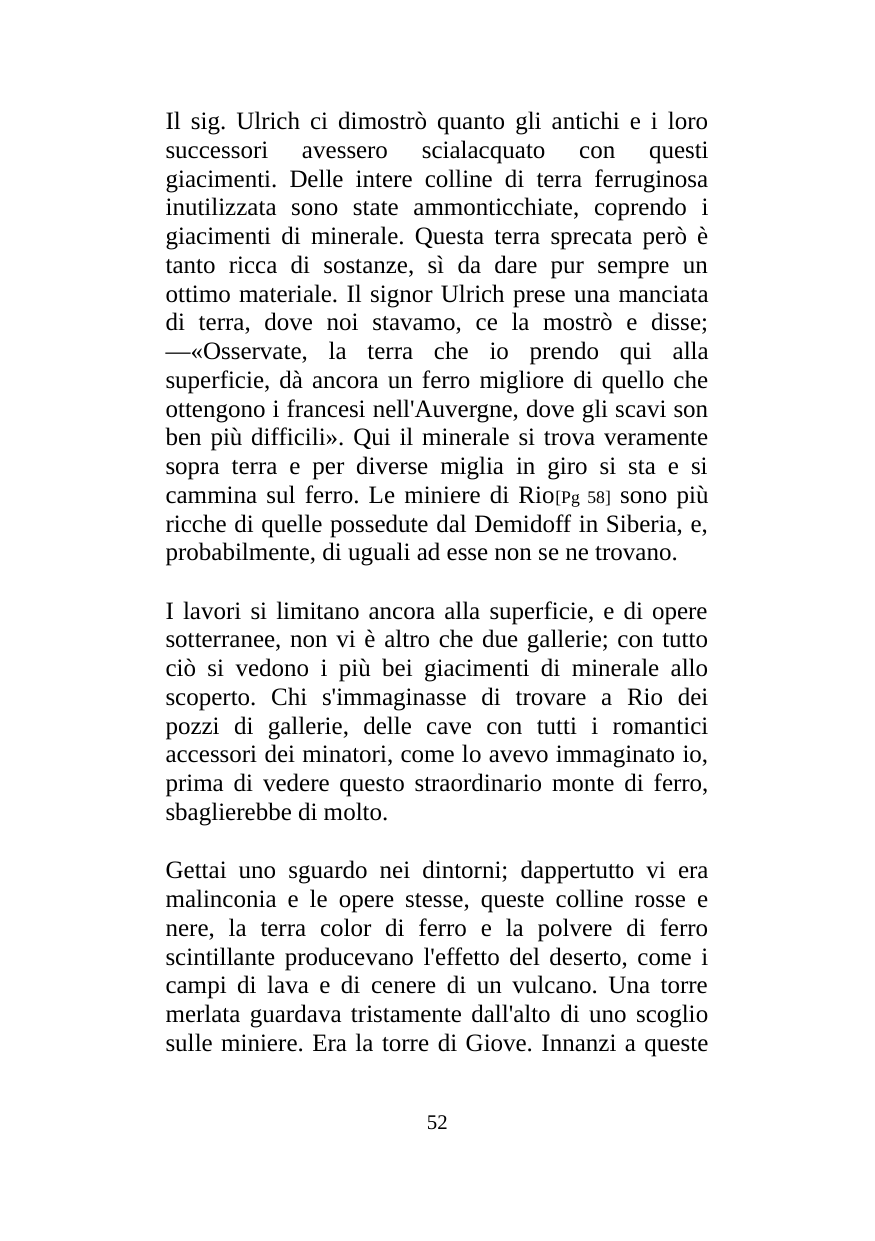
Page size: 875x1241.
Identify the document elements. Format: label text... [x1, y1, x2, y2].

text I lavori si limitano ancora alla superficie, e di opere sotterranee, non vi è altro che due gallerie; con tutto ciò si vedono i più bei giacimenti di minerale allo scoperto. Chi s'immaginasse di trovare a Rio dei pozzi di gallerie, delle cave con tutti i romantici accessori dei minatori, come lo avevo immaginato io, prima di vedere questo straordinario monte di ferro, sbaglierebbe di molto. [165, 596, 709, 826]
text Gettai uno sguardo nei dintorni; dappertutto vi era malinconia e le opere stesse, queste colline rosse e nere, la terra color di ferro e la polvere di ferro scintillante producevano l'effetto del deserto, come i campi di lava e di cenere di un vulcano. Una torre merlata guardava tristamente dall'alto di uno scoglio sulle miniere. Era la torre di Giove. Innanzi a queste [165, 855, 709, 1057]
text Il sig. Ulrich ci dimostrò quanto gli antichi e i loro successori avessero scialacquato con questi giacimenti. Delle intere colline di terra ferruginosa inutilizzata sono state ammonticchiate, coprendo i giacimenti di minerale. Questa terra sprecata però è tanto ricca di sostanze, sì da dare pur sempre un ottimo materiale. Il signor Ulrich prese una manciata di terra, dove noi stavamo, ce la mostrò e disse;—«Osservate, la terra che io prendo qui alla superficie, dà ancora un ferro migliore di quello che ottengono i francesi nell'Auvergne, dove gli scavi son ben più difficili». Qui il minerale si trova veramente sopra terra e per diverse miglia in giro si sta e si cammina sul ferro. Le miniere di Rio[Pg 58] sono più ricche di quelle possedute dal Demidoff in Siberia, e, probabilmente, di uguali ad esse non se ne trovano. [165, 106, 709, 566]
